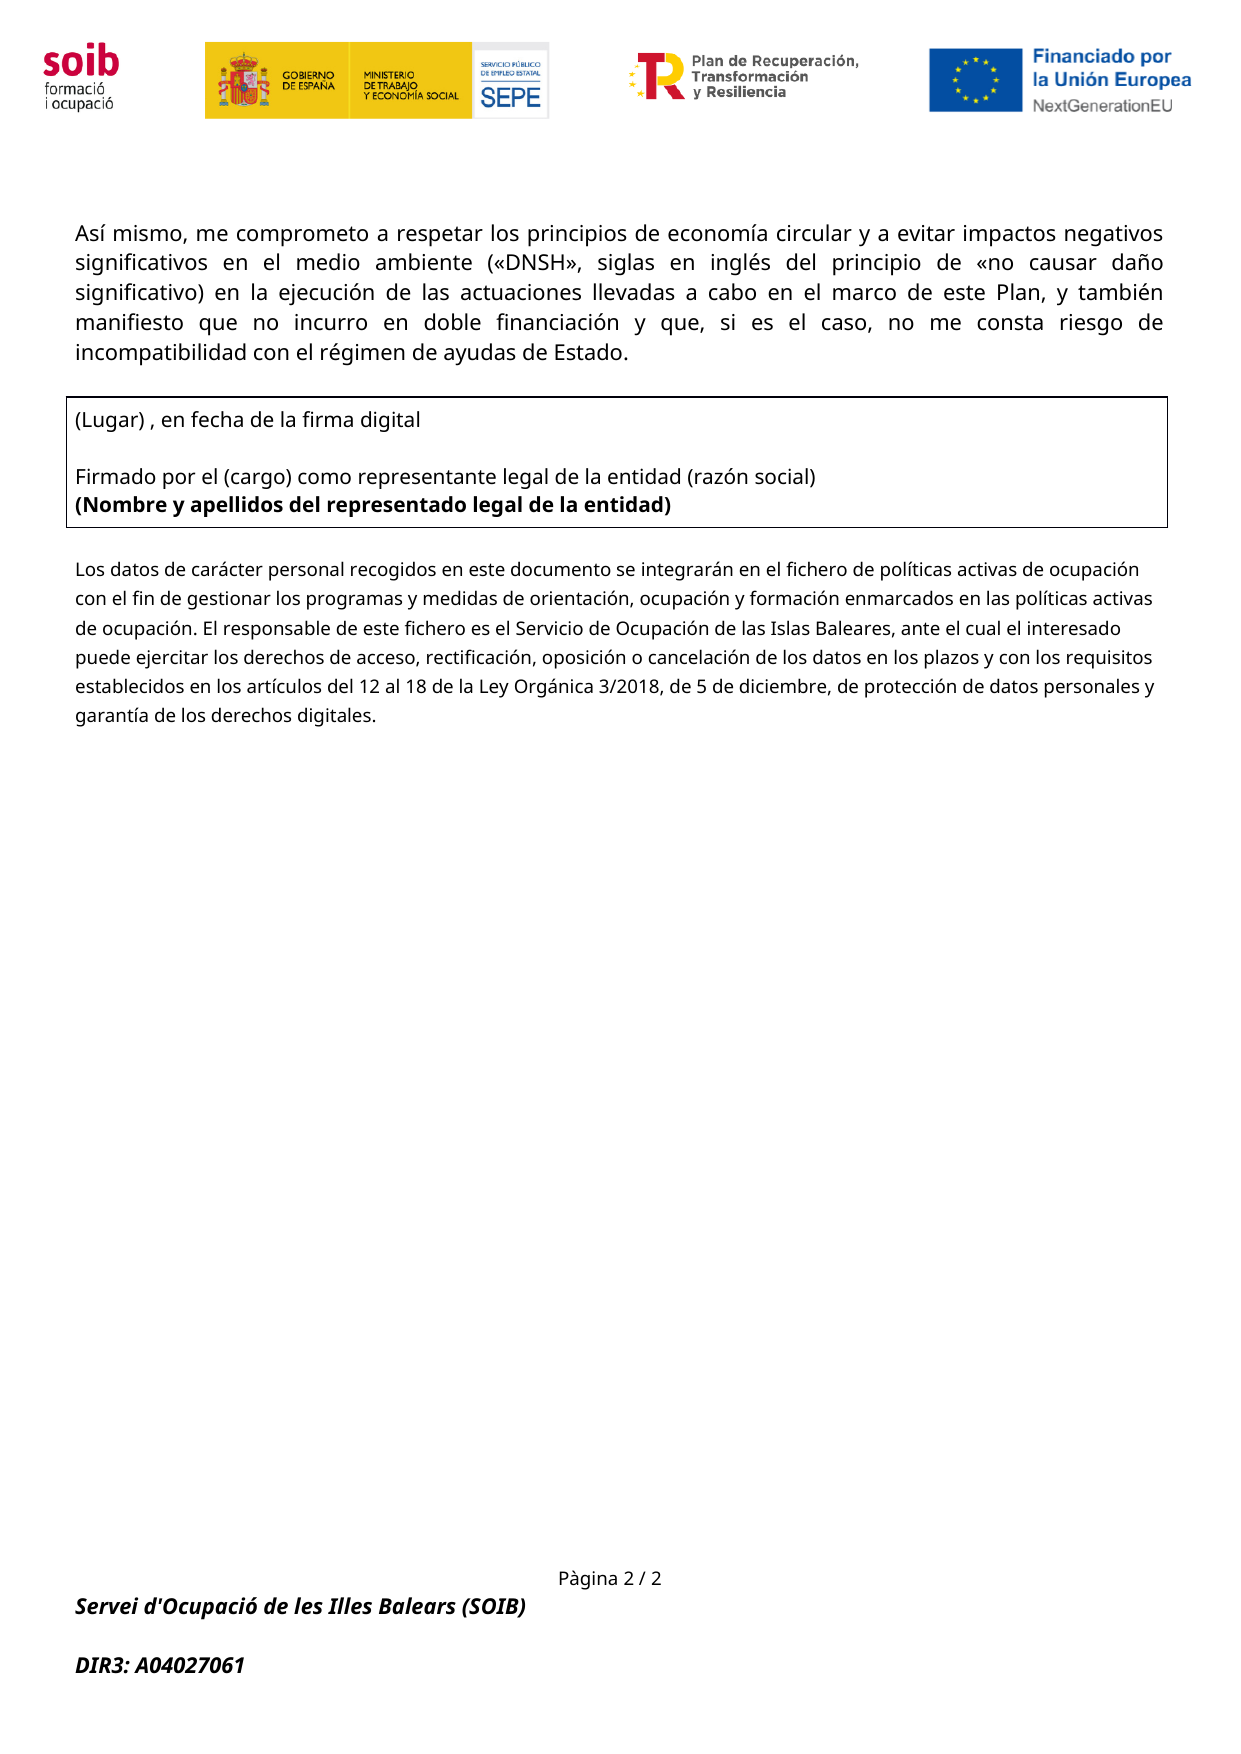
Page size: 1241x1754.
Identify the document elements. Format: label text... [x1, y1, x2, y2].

picture [7, 22, 1228, 136]
text Firmado por el (cargo) como representante legal de la entidad (razón social) [75, 462, 1165, 491]
text (Nombre y apellidos del representado legal de la entidad) [75, 491, 1165, 519]
text (Lugar) , en fecha de la firma digital [75, 405, 1165, 434]
text Así mismo, me comprometo a respetar los principios de economía circular y a evitar impactos negativos significativos en el medio ambiente («DNSH», siglas en inglés del principio de «no causar daño significativo) en la ejecución de las actuaciones llevadas a cabo en el marco de este Plan, y también manifiesto que no incurro en doble financiación y que, si es el caso, no me consta riesgo de incompatibilidad con el régimen de ayudas de Estado. [75, 218, 1165, 367]
text Los datos de carácter personal recogidos en este documento se integrarán en el fichero de políticas activas de ocupación con el fin de gestionar los programas y medidas de orientación, ocupación y formación enmarcados en las políticas activas de ocupación. El responsable de este fichero es el Servicio de Ocupación de las Islas Baleares, ante el cual el interesado puede ejercitar los derechos de acceso, rectificación, oposición o cancelación de los datos en los plazos y con los requisitos establecidos en los artículos del 12 al 18 de la Ley Orgánica 3/2018, de 5 de diciembre, de protección de datos personales y garantía de los derechos digitales. [75, 556, 1165, 728]
